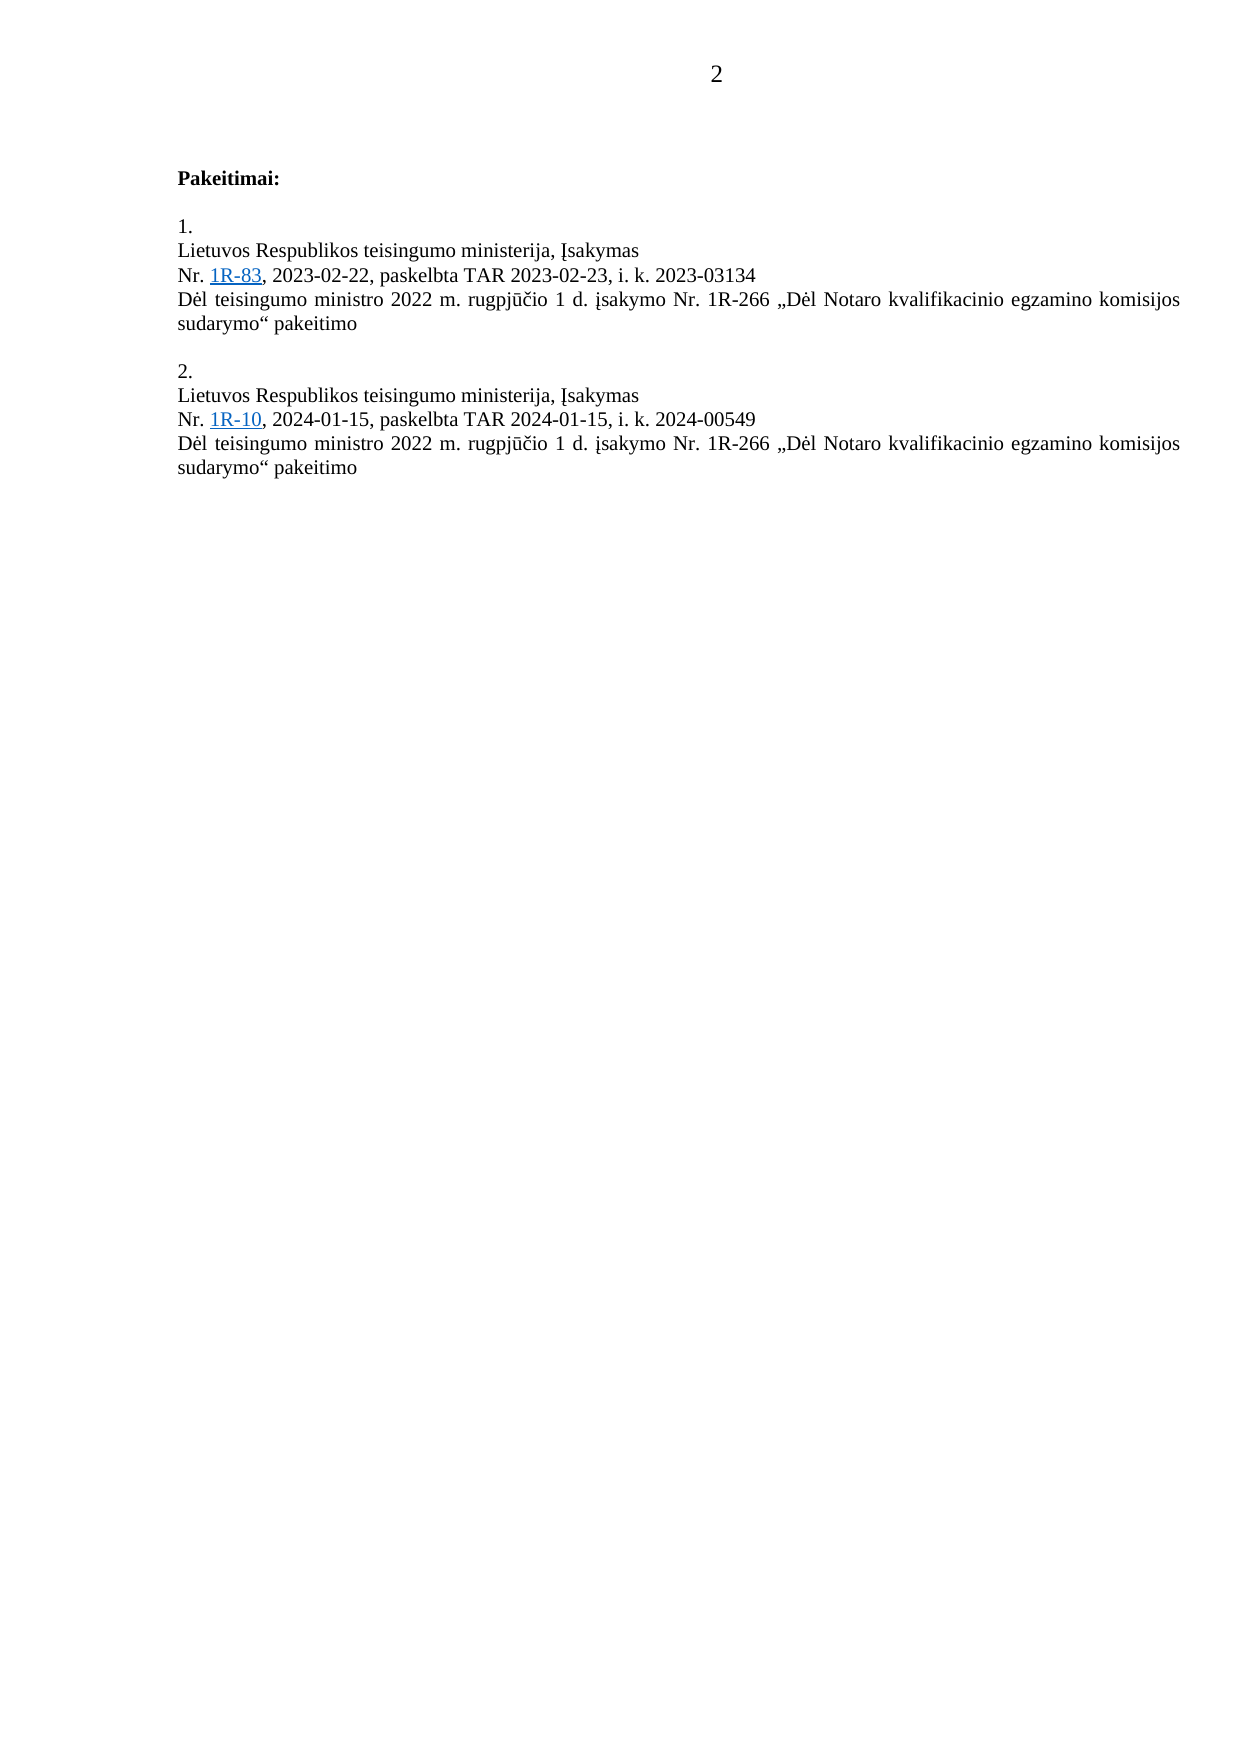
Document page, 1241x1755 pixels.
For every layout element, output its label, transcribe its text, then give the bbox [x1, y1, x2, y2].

text Nr. 1R-10, 2024-01-15, paskelbta TAR 2024-01-15, i. k. 2024-00549 [177, 407, 1181, 431]
text Nr. 1R-83, 2023-02-22, paskelbta TAR 2023-02-23, i. k. 2023-03134 [177, 262, 1181, 287]
text Pakeitimai: [177, 166, 1181, 190]
text Lietuvos Respublikos teisingumo ministerija, Įsakymas [177, 383, 1181, 407]
text Lietuvos Respublikos teisingumo ministerija, Įsakymas [177, 238, 1181, 262]
text 2. [177, 359, 1181, 383]
text 1. [177, 214, 1181, 238]
text Dėl teisingumo ministro 2022 m. rugpjūčio 1 d. įsakymo Nr. 1R-266 „Dėl Notaro kvalifikacinio egzamino komisijos sudarymo“ pakeitimo [177, 287, 1181, 335]
text Dėl teisingumo ministro 2022 m. rugpjūčio 1 d. įsakymo Nr. 1R-266 „Dėl Notaro kvalifikacinio egzamino komisijos sudarymo“ pakeitimo [177, 431, 1181, 479]
